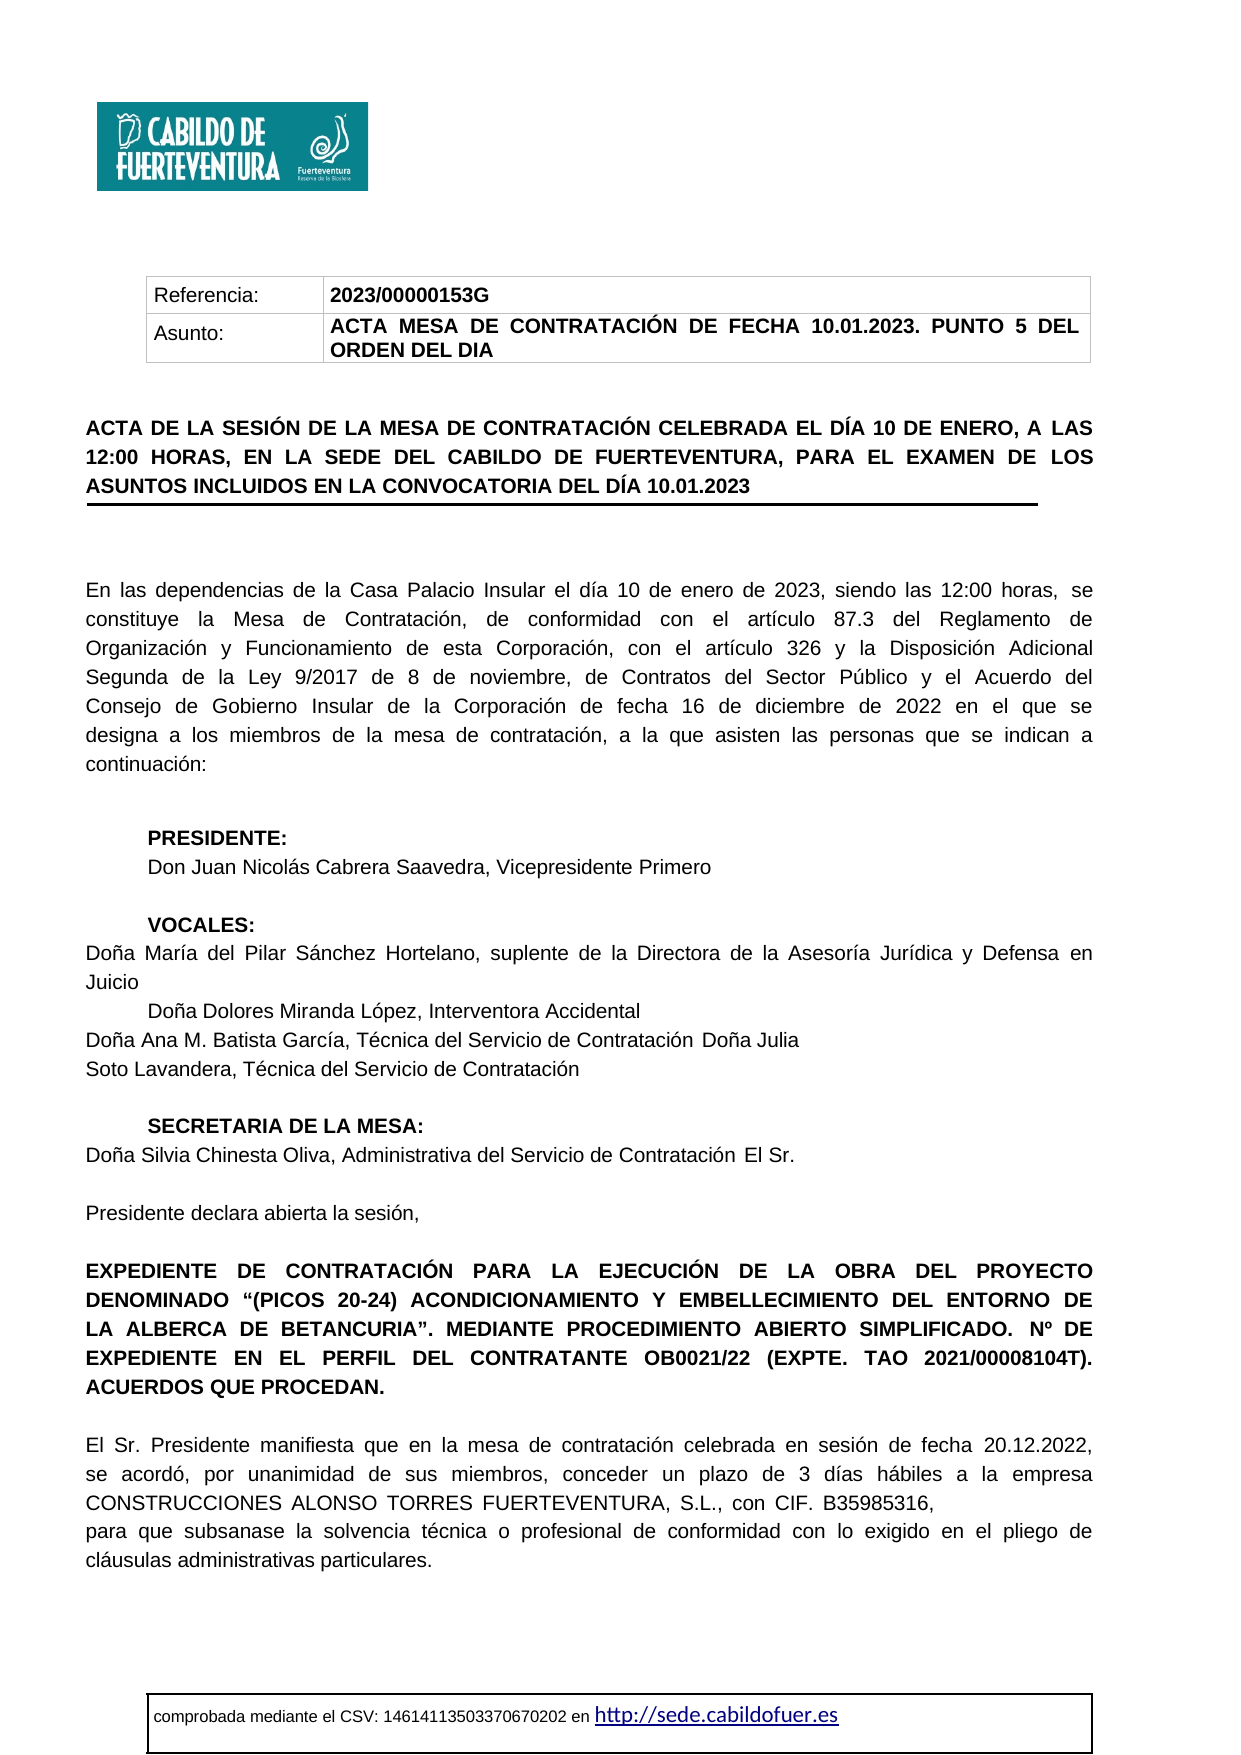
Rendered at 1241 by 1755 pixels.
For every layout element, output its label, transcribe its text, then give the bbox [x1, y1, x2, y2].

text En las dependencias de la Casa Palacio Insular el día 10 de enero de 2023, siendo las 12:00 horas, se constituye la Mesa de Contratación, de conformidad con el artículo 87.3 del Reglamento de Organización y Funcionamiento de esta Corporación, con el artículo 326 y la Disposición Adicional Segunda de la Ley 9/2017 de 8 de noviembre, de Contratos del Sector Público y el Acuerdo del Consejo de Gobierno Insular de la Corporación de fecha 16 de diciembre de 2022 en el que se designa a los miembros de la mesa de contratación, a la que asisten las personas que se indican a continuación: [85, 578, 1093, 776]
table_header 2023/00000153G [324, 277, 1090, 313]
table_cell Asunto: [147, 314, 323, 362]
text Doña Ana M. Batista García, Técnica del Servicio de Contratación Doña Julia Soto Lavandera, Técnica del Servicio de Contratación [85, 1028, 801, 1081]
text para que subsanase la solvencia técnica o profesional de conformidad con lo exigido en el pliego de cláusulas administrativas particulares. [85, 1519, 1093, 1572]
text Don Juan Nicolás Cabrera Saavedra, Vicepresidente Primero [147, 855, 1109, 879]
text El Sr. Presidente manifiesta que en la mesa de contratación celebrada en sesión de fecha 20.12.2022, se acordó, por unanimidad de sus miembros, conceder un plazo de 3 días hábiles a la empresa CONSTRUCCIONES ALONSO TORRES FUERTEVENTURA, S.L., con CIF. B35985316, [85, 1433, 1093, 1514]
text Doña María del Pilar Sánchez Hortelano, suplente de la Directora de la Asesoría Jurídica y Defensa en Juicio [85, 941, 1093, 994]
subtitle SECRETARIA DE LA MESA: [147, 1114, 1109, 1138]
text Doña Silvia Chinesta Oliva, Administrativa del Servicio de Contratación El Sr. Presidente declara abierta la sesión, [85, 1143, 801, 1225]
table_header Referencia: [147, 277, 323, 313]
subtitle VOCALES: [147, 912, 1109, 936]
subtitle EXPEDIENTE DE CONTRATACIÓN PARA LA EJECUCIÓN DE LA OBRA DEL PROYECTO DENOMINADO “(PICOS 20-24) ACONDICIONAMIENTO Y EMBELLECIMIENTO DEL ENTORNO DE LA ALBERCA DE BETANCURIA”. MEDIANTE PROCEDIMIENTO ABIERTO SIMPLIFICADO. Nº DE EXPEDIENTE EN EL PERFIL DEL CONTRATANTE OB0021/22 (EXPTE. TAO 2021/00008104T). ACUERDOS QUE PROCEDAN. [85, 1259, 1093, 1399]
subtitle PRESIDENTE: [147, 826, 1109, 850]
text Doña Dolores Miranda López, Interventora Accidental [147, 999, 1109, 1023]
table_cell ACTA MESA DE CONTRATACIÓN DE FECHA 10.01.2023. PUNTO 5 DEL ORDEN DEL DIA [324, 314, 1090, 362]
subtitle ACTA DE LA SESIÓN DE LA MESA DE CONTRATACIÓN CELEBRADA EL DÍA 10 DE ENERO, A LAS 12:00 HORAS, EN LA SEDE DEL CABILDO DE FUERTEVENTURA, PARA EL EXAMEN DE LOS ASUNTOS INCLUIDOS EN LA CONVOCATORIA DEL DÍA 10.01.2023 [85, 416, 1093, 498]
